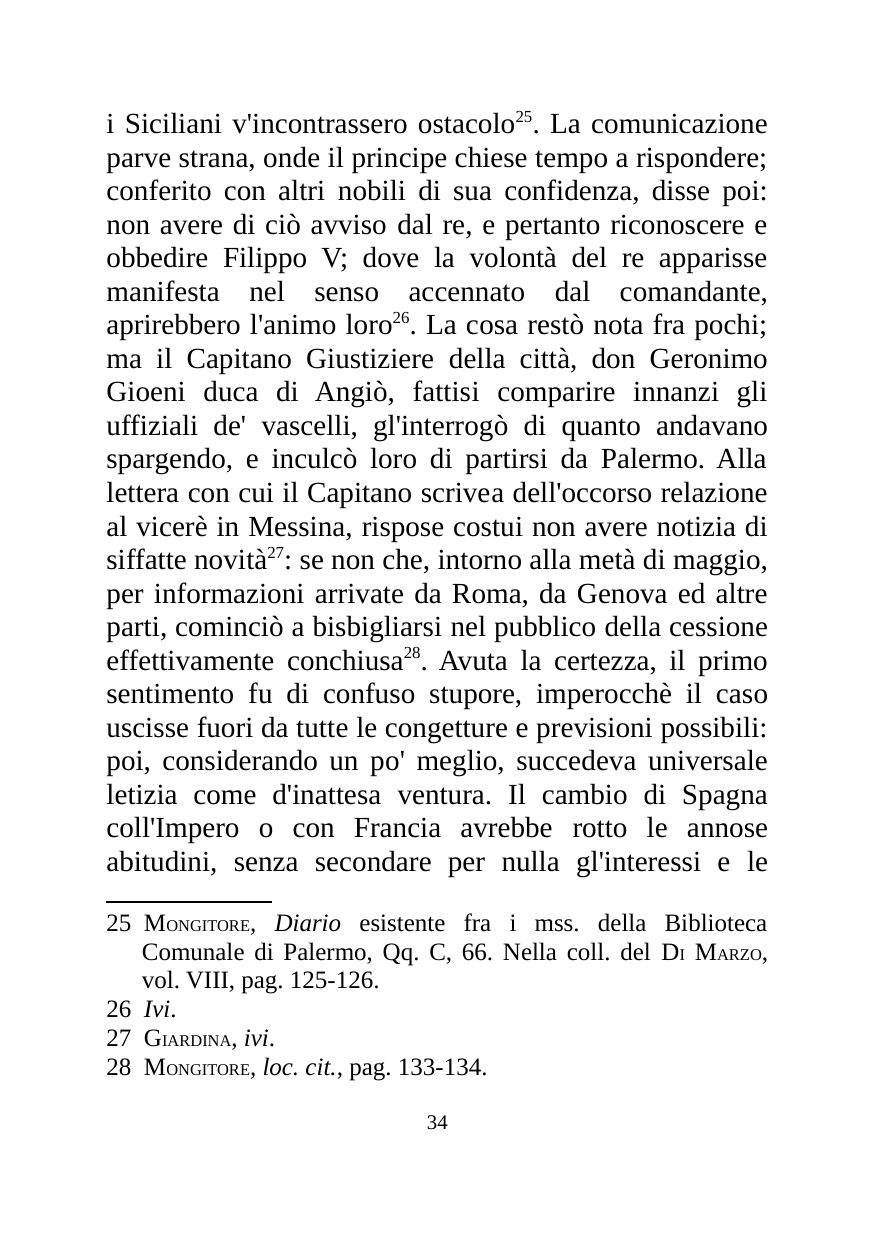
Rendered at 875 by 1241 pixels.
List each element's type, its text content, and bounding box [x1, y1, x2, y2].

text Ivi. [106, 994, 768, 1023]
text Mongitore, Diario esistente fra i mss. della Biblioteca Comunale di Palermo, Qq. C, 66. Nella coll. del Di Marzo, vol. VIII, pag. 125-126. [106, 908, 768, 994]
text i Siciliani v'incontrassero ostacolo. La comunicazione parve strana, onde il principe chiese tempo a rispondere; conferito con altri nobili di sua confidenza, disse poi: non avere di ciò avviso dal re, e pertanto riconoscere e obbedire Filippo V; dove la volontà del re apparisse manifesta nel senso accennato dal comandante, aprirebbero l'animo loro. La cosa restò nota fra pochi; ma il Capitano Giustiziere della città, don Geronimo Gioeni duca di Angiò, fattisi comparire innanzi gli uffiziali de' vascelli, gl'interrogò di quanto andavano spargendo, e inculcò loro di partirsi da Palermo. Alla lettera con cui il Capitano scrivea dell'occorso relazione al vicerè in Messina, rispose costui non avere notizia di siffatte novità: se non che, intorno alla metà di maggio, per informazioni arrivate da Roma, da Genova ed altre parti, cominciò a bisbigliarsi nel pubblico della cessione effettivamente conchiusa. Avuta la certezza, il primo sentimento fu di confuso stupore, imperocchè il caso uscisse fuori da tutte le congetture e previsioni possibili: poi, considerando un po' meglio, succedeva universale letizia come d'inattesa ventura. Il cambio di Spagna coll'Impero o con Francia avrebbe rotto le annose abitudini, senza secondare per nulla gl'interessi e le [106, 106, 768, 878]
text Mongitore, loc. cit., pag. 133-134. [106, 1052, 768, 1080]
text Giardina, ivi. [106, 1023, 768, 1052]
